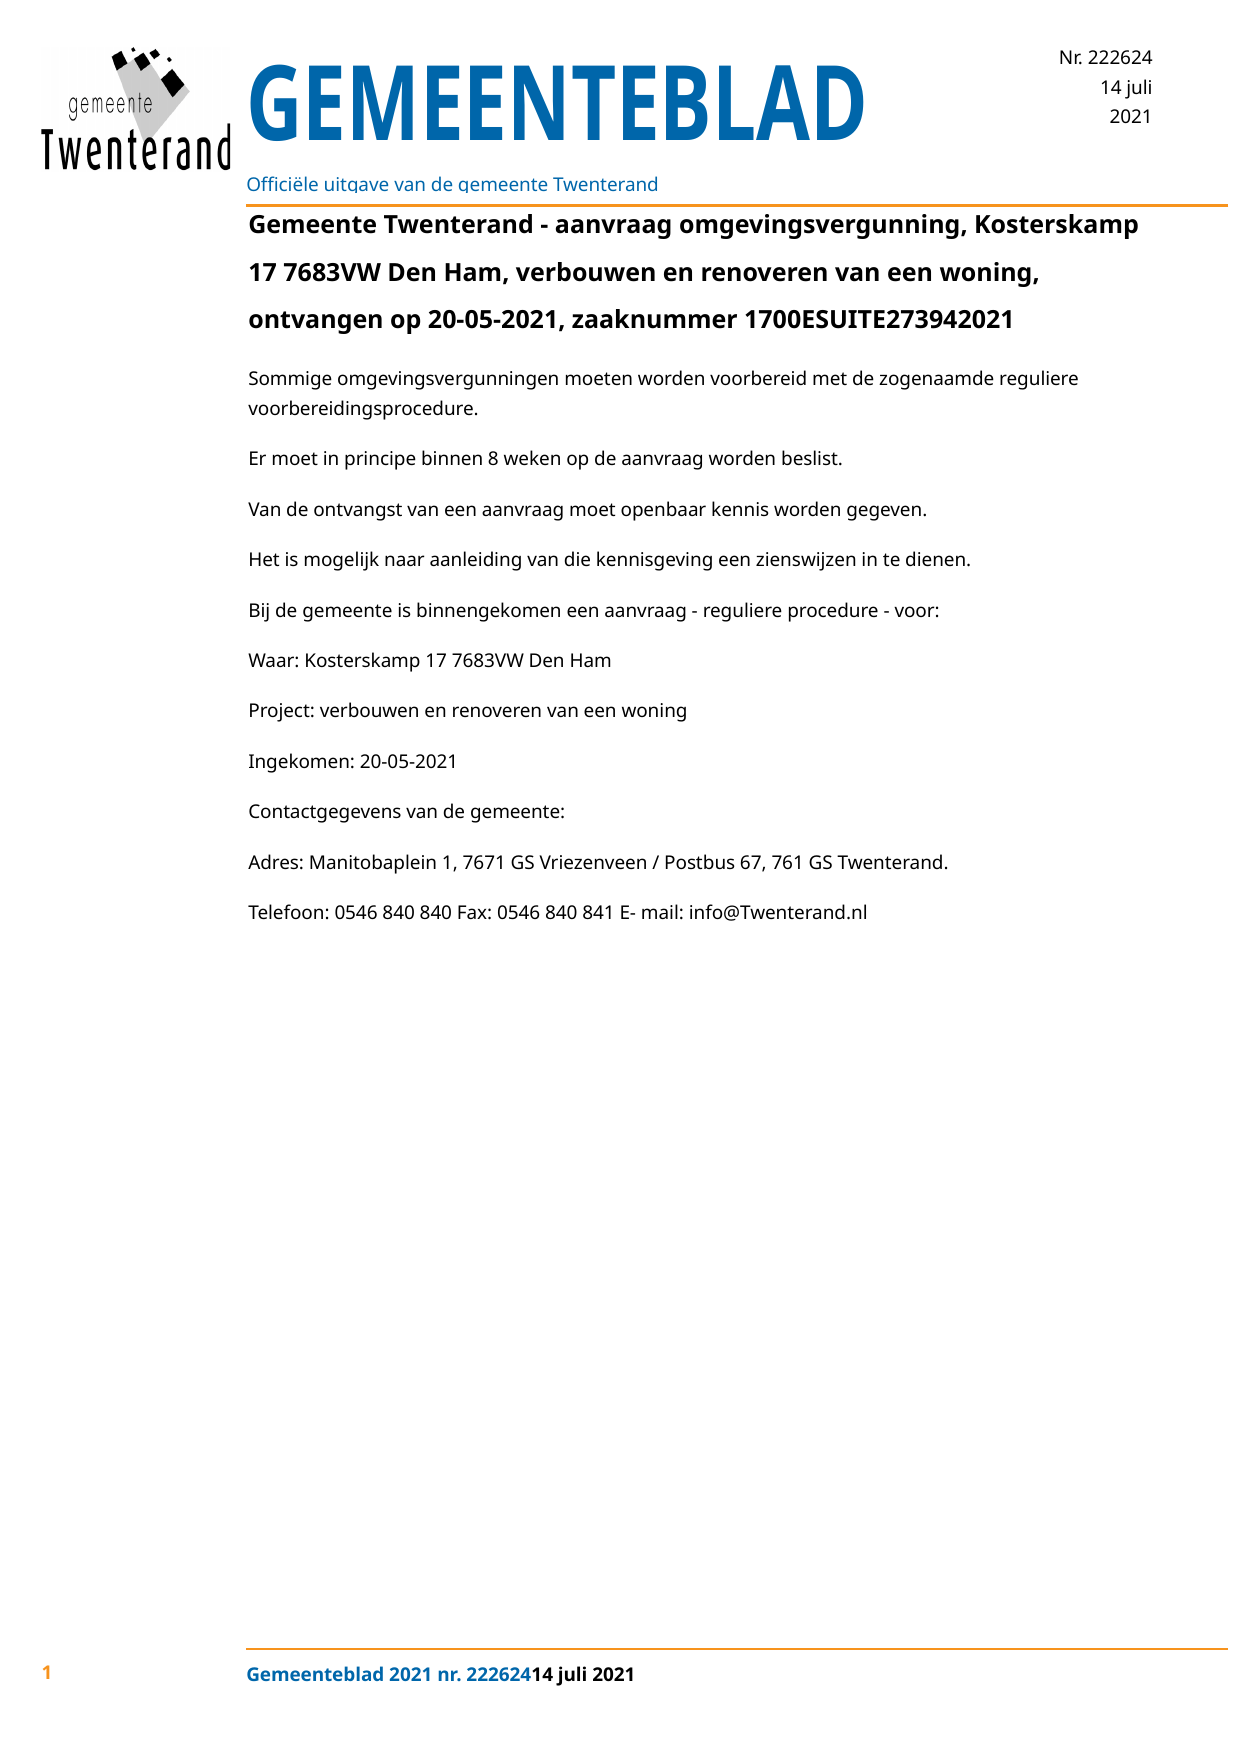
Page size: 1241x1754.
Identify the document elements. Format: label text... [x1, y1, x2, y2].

text Telefoon: 0546 840 840 Fax: 0546 840 841 E- mail: info@Twenterand.nl [248, 899, 1152, 925]
text Bij de gemeente is binnengekomen een aanvraag - reguliere procedure - voor: [248, 597, 1152, 622]
text Adres: Manitobaplein 1, 7671 GS Vriezenveen / Postbus 67, 761 GS Twenterand. [248, 849, 1152, 874]
picture [41, 47, 231, 172]
text Waar: Kosterskamp 17 7683VW Den Ham [248, 647, 1152, 673]
text Project: verbouwen en renoveren van een woning [248, 698, 1152, 723]
text Gemeente Twenterand - aanvraag omgevingsvergunning, Kosterskamp 17 7683VW Den Ham, verbouwen en renoveren van een woning, ontvangen op 20-05-2021, zaaknummer 1700ESUITE273942021 [248, 207, 1152, 336]
text Van de ontvangst van een aanvraag moet openbaar kennis worden gegeven. [248, 496, 1152, 522]
text Er moet in principe binnen 8 weken op de aanvraag worden beslist. [248, 446, 1152, 471]
text Het is mogelijk naar aanleiding van die kennisgeving een zienswijzen in te dienen. [248, 546, 1152, 572]
text Contactgegevens van de gemeente: [248, 798, 1152, 824]
text Ingekomen: 20-05-2021 [248, 748, 1152, 774]
text Sommige omgevingsvergunningen moeten worden voorbereid met de zogenaamde reguliere voorbereidingsprocedure. [248, 366, 1152, 421]
